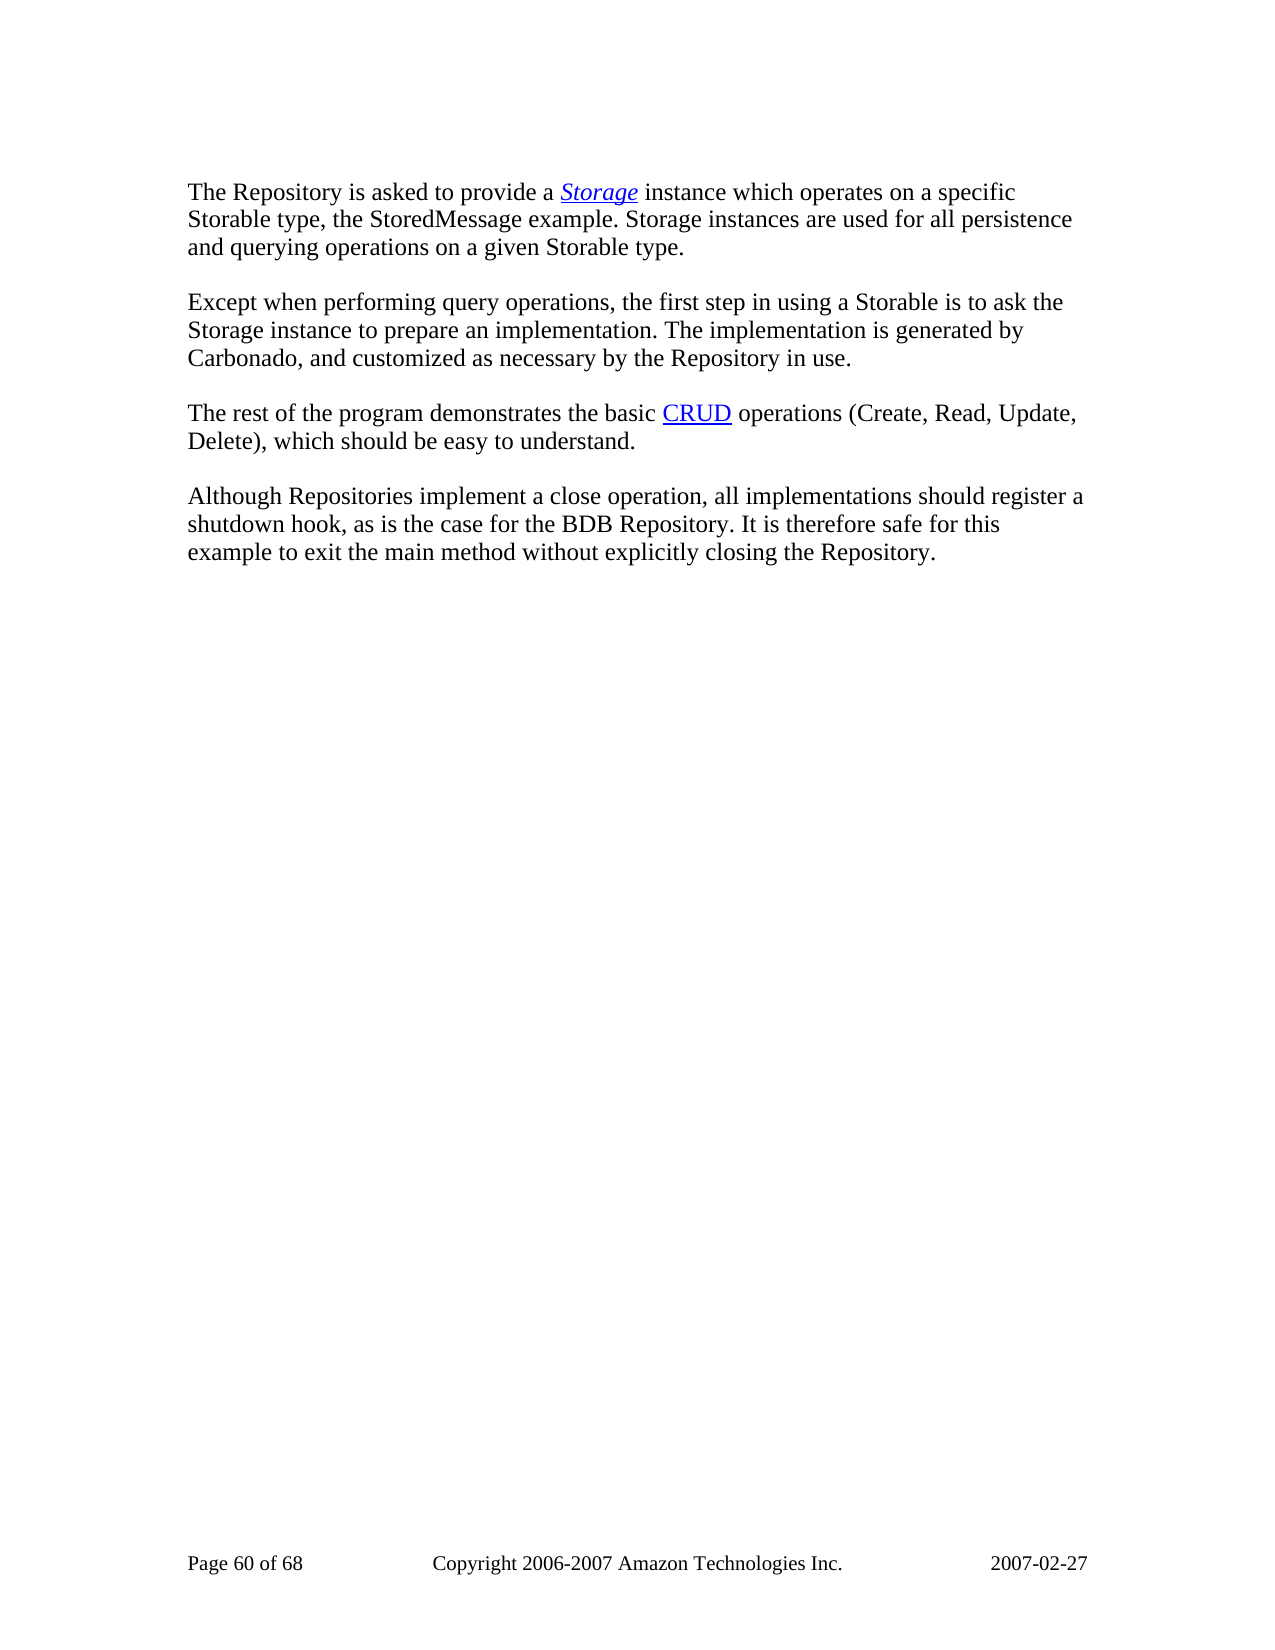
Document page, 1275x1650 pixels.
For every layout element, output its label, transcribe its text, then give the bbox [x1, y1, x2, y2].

text The Repository is asked to provide a Storage instance which operates on a specific Storable type, the StoredMessage example. Storage instances are used for all persistence and querying operations on a given Storable type. [187, 178, 1087, 261]
text Except when performing query operations, the first step in using a Storable is to ask the Storage instance to prepare an implementation. The implementation is generated by Carbonado, and customized as necessary by the Repository in use. [187, 288, 1087, 372]
text The rest of the program demonstrates the basic CRUD operations (Create, Read, Update, Delete), which should be easy to understand. [187, 399, 1087, 455]
text Although Repositories implement a close operation, all implementations should register a shutdown hook, as is the case for the BDB Repository. It is therefore safe for this example to exit the main method without explicitly closing the Repository. [187, 482, 1087, 566]
